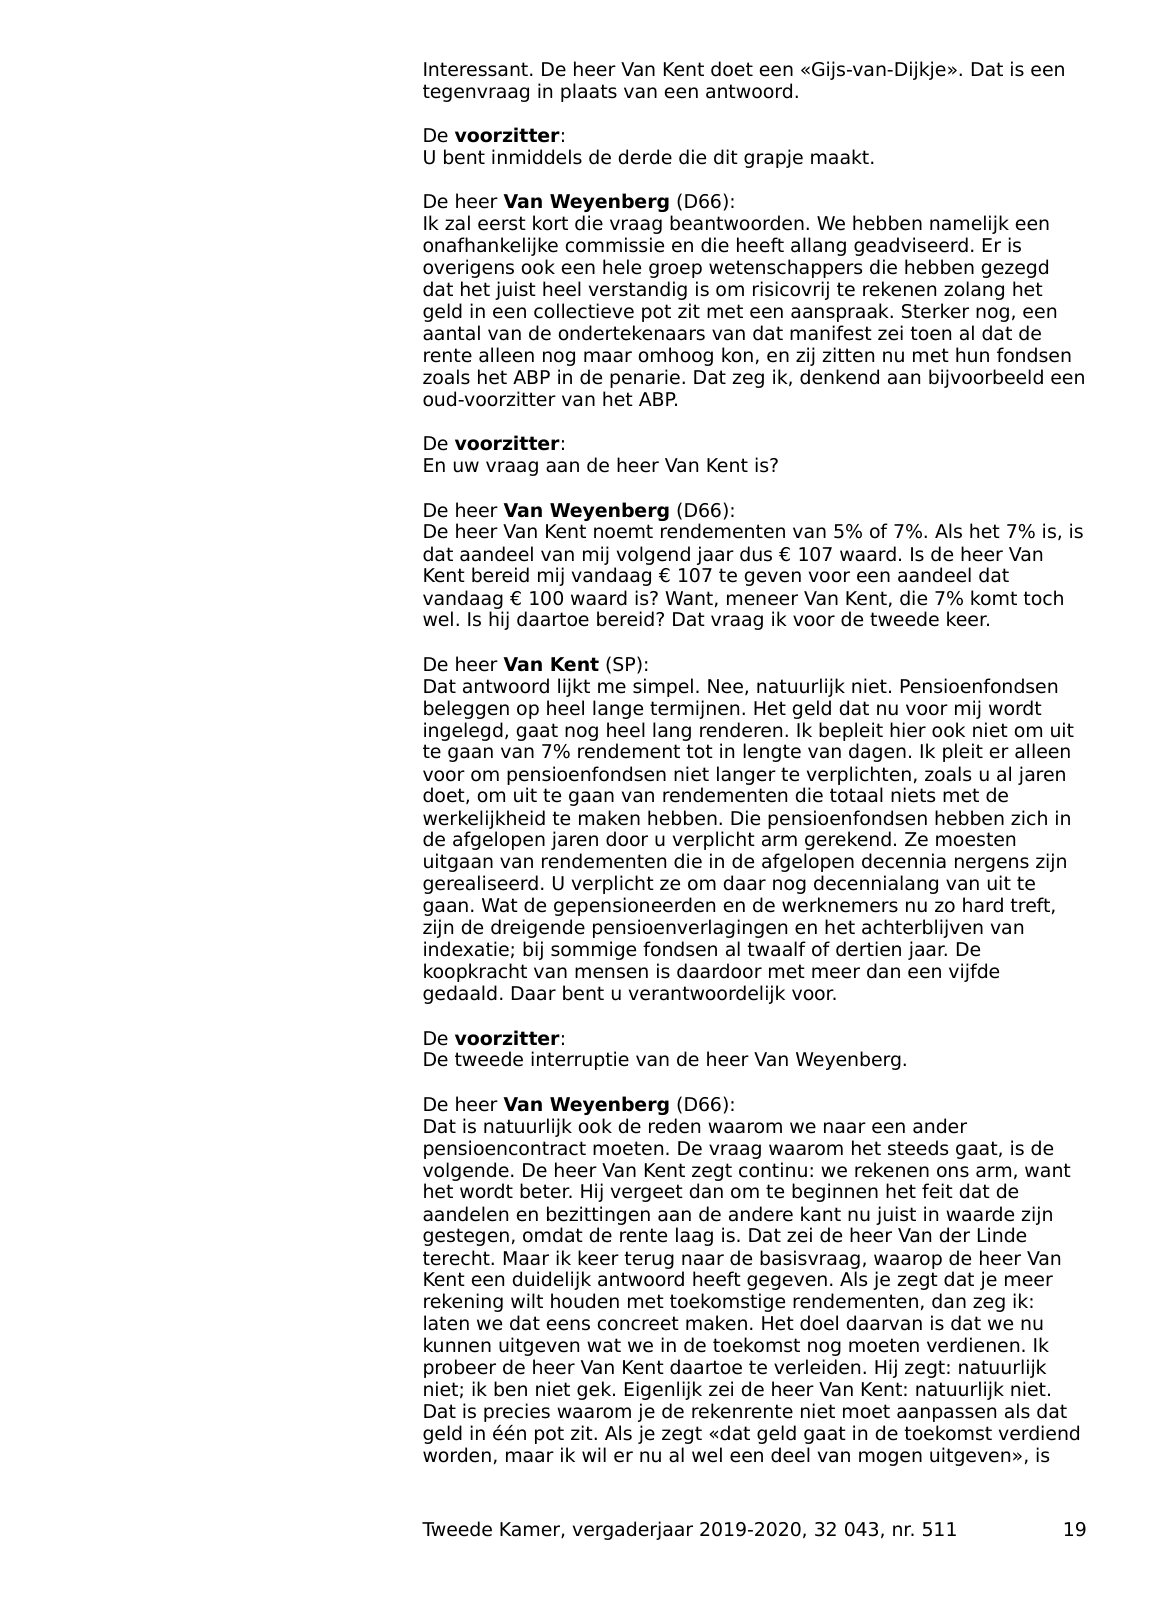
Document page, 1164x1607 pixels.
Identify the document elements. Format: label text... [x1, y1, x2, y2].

text Dat is natuurlijk ook de reden waarom we naar een ander pensioencontract moeten. De vraag waarom het steeds gaat, is de volgende. De heer Van Kent zegt continu: we rekenen ons arm, want het wordt beter. Hij vergeet dan om te beginnen het feit dat de aandelen en bezittingen aan de andere kant nu juist in waarde zijn gestegen, omdat de rente laag is. Dat zei de heer Van der Linde terecht. Maar ik keer terug naar de basisvraag, waarop de heer Van Kent een duidelijk antwoord heeft gegeven. Als je zegt dat je meer rekening wilt houden met toekomstige rendementen, dan zeg ik: laten we dat eens concreet maken. Het doel daarvan is dat we nu kunnen uitgeven wat we in de toekomst nog moeten verdienen. Ik probeer de heer Van Kent daartoe te verleiden. Hij zegt: natuurlijk niet; ik ben niet gek. Eigenlijk zei de heer Van Kent: natuurlijk niet. Dat is precies waarom je de rekenrente niet moet aanpassen als dat geld in één pot zit. Als je zegt «dat geld gaat in de toekomst verdiend worden, maar ik wil er nu al wel een deel van mogen uitgeven», is [422, 1116, 1087, 1467]
text De voorzitter: [422, 433, 1087, 455]
text U bent inmiddels de derde die dit grapje maakt. [422, 147, 1087, 169]
text De heer Van Weyenberg (D66): [422, 499, 1087, 521]
text En uw vraag aan de heer Van Kent is? [422, 455, 1087, 477]
text De voorzitter: [422, 125, 1087, 147]
text De tweede interruptie van de heer Van Weyenberg. [422, 1049, 1087, 1071]
text Interessant. De heer Van Kent doet een «Gijs-van-Dijkje». Dat is een tegenvraag in plaats van een antwoord. [422, 59, 1087, 103]
text Ik zal eerst kort die vraag beantwoorden. We hebben namelijk een onafhankelijke commissie en die heeft allang geadviseerd. Er is overigens ook een hele groep wetenschappers die hebben gezegd dat het juist heel verstandig is om risicovrij te rekenen zolang het geld in een collectieve pot zit met een aanspraak. Sterker nog, een aantal van de ondertekenaars van dat manifest zei toen al dat de rente alleen nog maar omhoog kon, en zij zitten nu met hun fondsen zoals het ABP in de penarie. Dat zeg ik, denkend aan bijvoorbeeld een oud-voorzitter van het ABP. [422, 213, 1087, 411]
text De heer Van Weyenberg (D66): [422, 191, 1087, 213]
text De heer Van Weyenberg (D66): [422, 1093, 1087, 1116]
text De voorzitter: [422, 1027, 1087, 1049]
text Dat antwoord lijkt me simpel. Nee, natuurlijk niet. Pensioenfondsen beleggen op heel lange termijnen. Het geld dat nu voor mij wordt ingelegd, gaat nog heel lang renderen. Ik bepleit hier ook niet om uit te gaan van 7% rendement tot in lengte van dagen. Ik pleit er alleen voor om pensioenfondsen niet langer te verplichten, zoals u al jaren doet, om uit te gaan van rendementen die totaal niets met de werkelijkheid te maken hebben. Die pensioenfondsen hebben zich in de afgelopen jaren door u verplicht arm gerekend. Ze moesten uitgaan van rendementen die in de afgelopen decennia nergens zijn gerealiseerd. U verplicht ze om daar nog decennialang van uit te gaan. Wat de gepensioneerden en de werknemers nu zo hard treft, zijn de dreigende pensioenverlagingen en het achterblijven van indexatie; bij sommige fondsen al twaalf of dertien jaar. De koopkracht van mensen is daardoor met meer dan een vijfde gedaald. Daar bent u verantwoordelijk voor. [422, 676, 1087, 1005]
text De heer Van Kent (SP): [422, 653, 1087, 676]
text De heer Van Kent noemt rendementen van 5% of 7%. Als het 7% is, is dat aandeel van mij volgend jaar dus € 107 waard. Is de heer Van Kent bereid mij vandaag € 107 te geven voor een aandeel dat vandaag € 100 waard is? Want, meneer Van Kent, die 7% komt toch wel. Is hij daartoe bereid? Dat vraag ik voor de tweede keer. [422, 521, 1087, 631]
